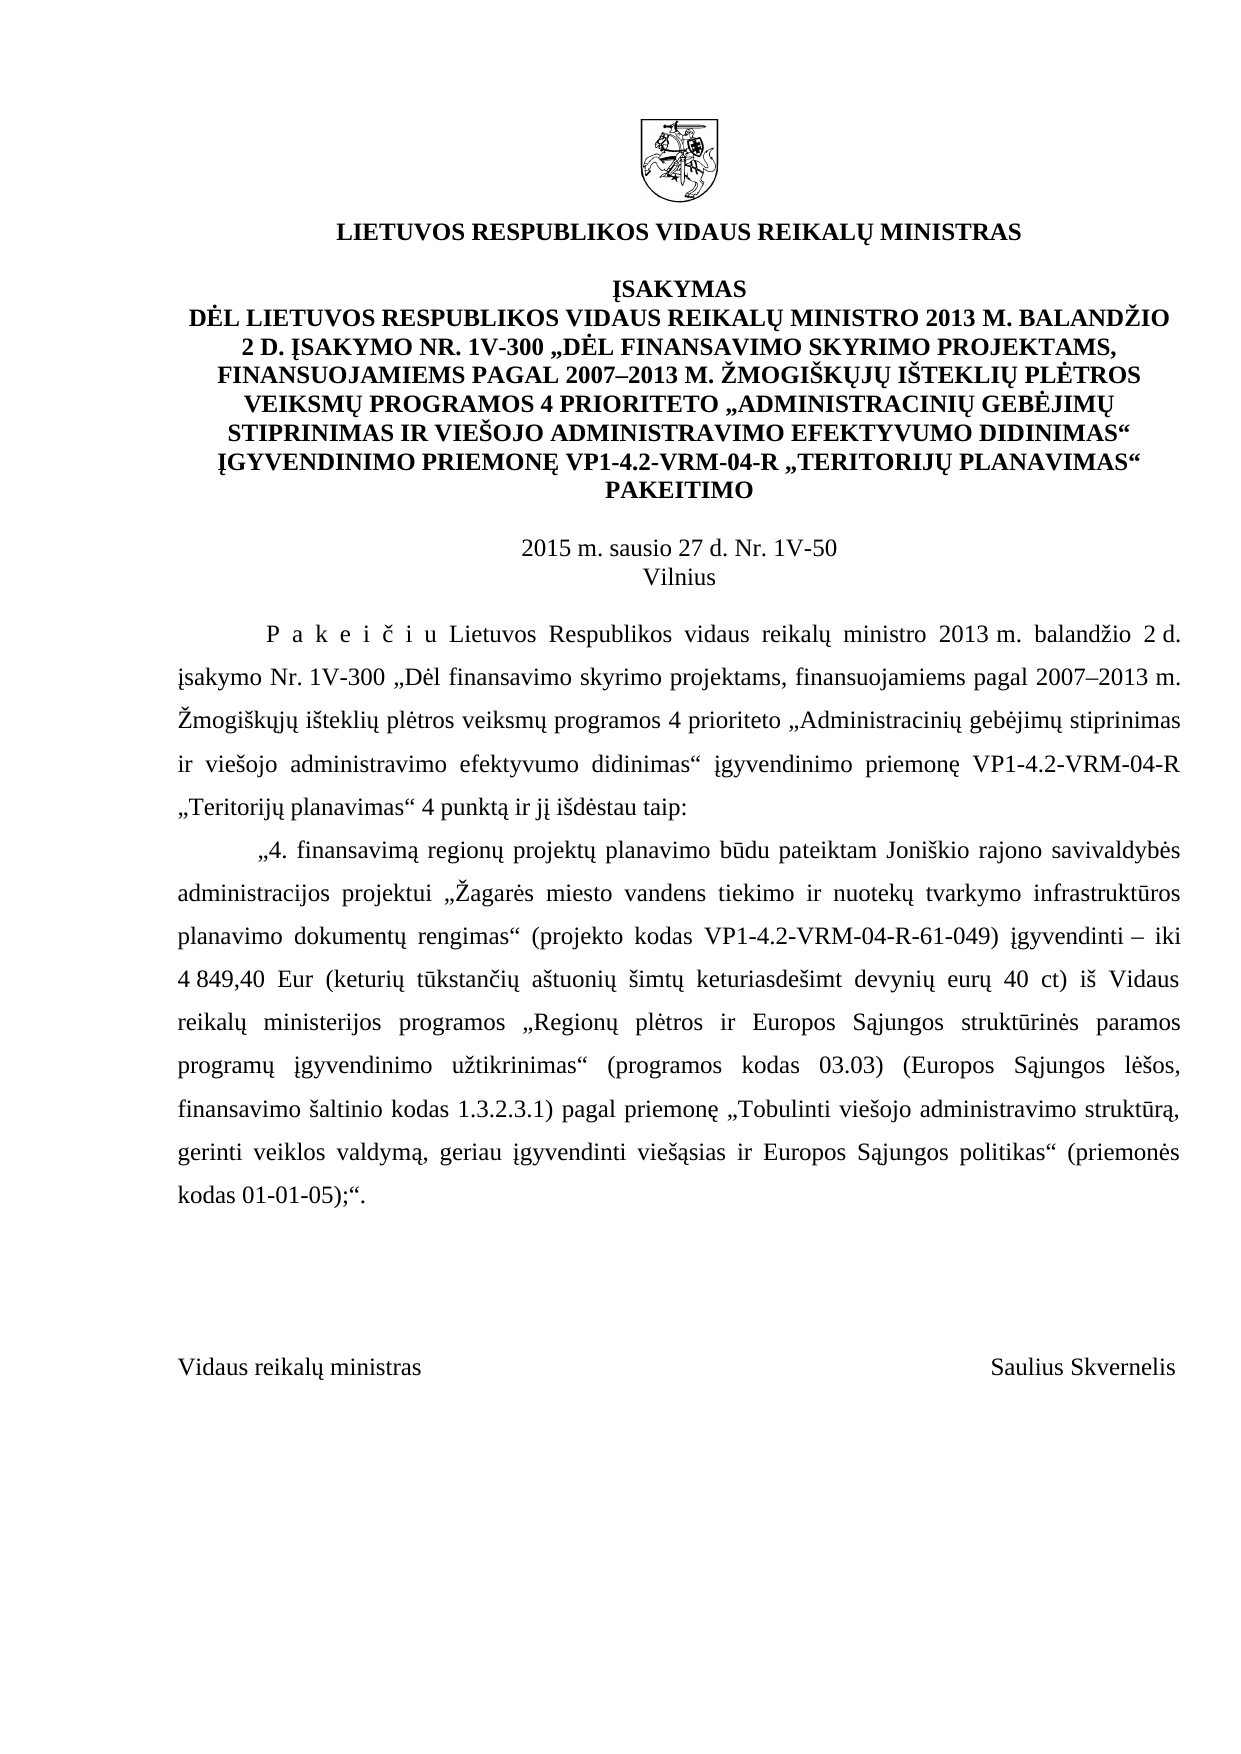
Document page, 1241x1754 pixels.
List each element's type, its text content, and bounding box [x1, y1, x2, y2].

text LIETUVOS RESPUBLIKOS VIDAUS REIKALŲ MINISTRAS [177, 217, 1181, 246]
text P a k e i č i u Lietuvos Respublikos vidaus reikalų ministro 2013 m. balandžio 2 d. įsakymo Nr. 1V-300 „Dėl finansavimo skyrimo projektams, finansuojamiems pagal 2007–2013 m. Žmogiškųjų išteklių plėtros veiksmų programos 4 prioriteto „Administracinių gebėjimų stiprinimas ir viešojo administravimo efektyvumo didinimas“ įgyvendinimo priemonę VP1-4.2-VRM-04-R „Teritorijų planavimas“ 4 punktą ir jį išdėstau taip: [177, 619, 1181, 821]
text Vidaus reikalų ministras Saulius Skvernelis [177, 1352, 1181, 1381]
text Vilnius [177, 562, 1181, 591]
text ĮSAKYMAS [177, 274, 1181, 303]
text „4. finansavimą regionų projektų planavimo būdu pateiktam Joniškio rajono savivaldybės administracijos projektui „Žagarės miesto vandens tiekimo ir nuotekų tvarkymo infrastruktūros planavimo dokumentų rengimas“ (projekto kodas VP1-4.2-VRM-04-R-61-049) įgyvendinti – iki 4 849,40 Eur (keturių tūkstančių aštuonių šimtų keturiasdešimt devynių eurų 40 ct) iš Vidaus reikalų ministerijos programos „Regionų plėtros ir Europos Sąjungos struktūrinės paramos programų įgyvendinimo užtikrinimas“ (programos kodas 03.03) (Europos Sąjungos lėšos, finansavimo šaltinio kodas 1.3.2.3.1) pagal priemonę „Tobulinti viešojo administravimo struktūrą, gerinti veiklos valdymą, geriau įgyvendinti viešąsias ir Europos Sąjungos politikas“ (priemonės kodas 01-01-05);“. [177, 835, 1181, 1209]
text 2015 m. sausio 27 d. Nr. 1V-50 [177, 533, 1181, 562]
text DĖL Lietuvos Respublikos vidaus reikalų ministro 2013 m. BALANDŽIO 2 d. įsakymo Nr. 1V-300 „DĖL FINANSAVIMO SKYRIMO PROJEKTams, FINANSUOJAMiems PAGAL 2007–2013 m. ŽMOGIŠKŲJŲ IŠTEKLIŲ PLĖTROs VEIKSMŲ PROGRAMOS 4 PRIORITETO „ADMINISTRACINIŲ GEBĖJIMŲ STIPRINIMAS IR VIEŠOJO ADMINISTRAVIMO EFEKTYVUMO DIDINIMAS“ ĮGYVENDINIMO PRIEMONĘ VP1-4.2-VRM-04-R „TERITORIJŲ PLANAVIMAS“ PAKEITIMO [177, 303, 1181, 504]
